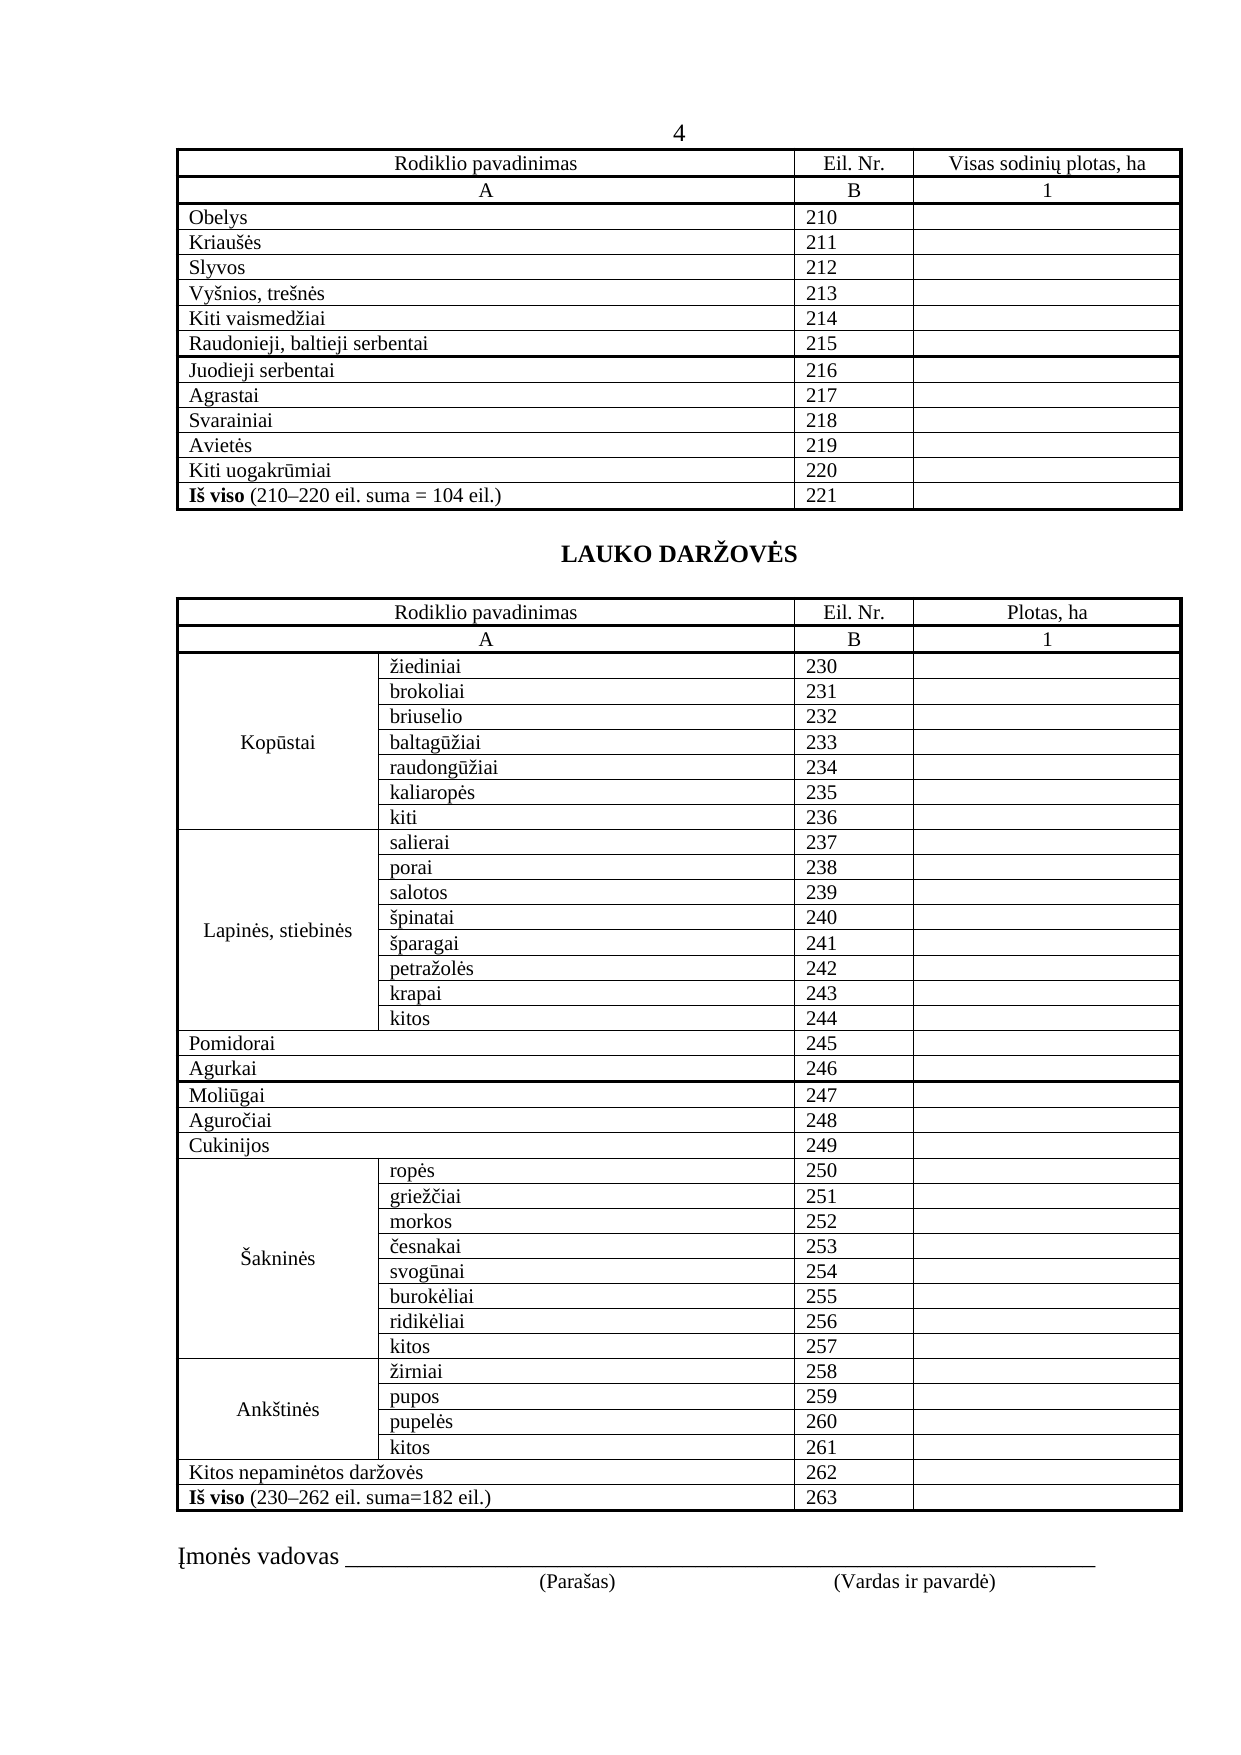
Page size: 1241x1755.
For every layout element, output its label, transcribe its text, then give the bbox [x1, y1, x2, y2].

table_cell 236 [795, 805, 913, 829]
table_cell 240 [795, 905, 913, 929]
table_cell [914, 1031, 1179, 1055]
table_cell 251 [795, 1184, 913, 1208]
table_cell [914, 458, 1179, 482]
table_cell [914, 805, 1179, 829]
table_cell 244 [795, 1006, 913, 1030]
table_cell [914, 780, 1179, 804]
table_cell pupelės [379, 1410, 794, 1433]
table_cell [914, 1006, 1179, 1030]
table_cell Kopūstai [179, 654, 378, 829]
table_cell špinatai [379, 905, 794, 929]
table_cell 231 [795, 679, 913, 703]
table_cell ropės [379, 1159, 794, 1182]
table_cell 221 [795, 483, 913, 507]
table_cell Šakninės [179, 1159, 378, 1358]
table_cell salotos [379, 880, 794, 904]
table_cell 239 [795, 880, 913, 904]
text Lauko daržovės [177, 539, 1181, 568]
table_cell 235 [795, 780, 913, 804]
table_cell [914, 1359, 1179, 1383]
table_cell morkos [379, 1209, 794, 1233]
table_cell 258 [795, 1359, 913, 1383]
table_cell 241 [795, 930, 913, 954]
table_cell Svarainiai [179, 408, 794, 432]
table_cell B [795, 178, 913, 202]
table_cell [914, 230, 1179, 254]
table_cell [914, 855, 1179, 879]
table_cell 238 [795, 855, 913, 879]
table_cell Cukinijos [179, 1133, 794, 1157]
text Įmonės vadovas ____________________________________________________________ [177, 1541, 1181, 1569]
table_cell 232 [795, 705, 913, 728]
table_cell 230 [795, 654, 913, 678]
table_cell žirniai [379, 1359, 794, 1383]
table_cell [914, 905, 1179, 929]
table_cell [914, 205, 1179, 229]
table_cell 219 [795, 433, 913, 457]
table_cell [914, 830, 1179, 854]
table_cell kitos [379, 1006, 794, 1030]
table_cell Aguročiai [179, 1108, 794, 1132]
table_cell 216 [795, 358, 913, 382]
table_cell [914, 679, 1179, 703]
table_cell Raudonieji, baltieji serbentai [179, 331, 794, 355]
table_cell [914, 1209, 1179, 1233]
table_cell 256 [795, 1309, 913, 1333]
table_cell kaliaropės [379, 780, 794, 804]
table_cell [914, 1159, 1179, 1182]
table_cell [914, 1334, 1179, 1358]
table_cell Slyvos [179, 255, 794, 279]
table_cell 234 [795, 755, 913, 779]
table_cell 215 [795, 331, 913, 355]
table_cell Iš viso (210–220 eil. suma = 104 eil.) [179, 483, 794, 507]
table_cell 247 [795, 1083, 913, 1107]
table_cell 214 [795, 306, 913, 329]
table_cell B [795, 627, 913, 651]
table_cell 246 [795, 1056, 913, 1080]
table_cell [914, 331, 1179, 355]
table_cell [914, 730, 1179, 754]
table_cell 254 [795, 1259, 913, 1283]
table_cell 233 [795, 730, 913, 754]
table_cell šparagai [379, 930, 794, 954]
table_cell 1 [914, 627, 1179, 651]
table_cell salierai [379, 830, 794, 854]
table_cell 237 [795, 830, 913, 854]
table_cell petražolės [379, 956, 794, 979]
table_cell 257 [795, 1334, 913, 1358]
table_cell [914, 956, 1179, 979]
table_cell [914, 1485, 1179, 1509]
table_cell [914, 483, 1179, 507]
table_cell krapai [379, 981, 794, 1005]
table_header Visas sodinių plotas, ha [914, 151, 1179, 175]
table_cell [914, 1284, 1179, 1308]
table_cell 1 [914, 178, 1179, 202]
table_cell kitos [379, 1435, 794, 1459]
table_cell [914, 1309, 1179, 1333]
table_cell [914, 255, 1179, 279]
table_cell Lapinės, stiebinės [179, 830, 378, 1030]
table_cell 212 [795, 255, 913, 279]
table_cell briuselio [379, 705, 794, 728]
table_cell 220 [795, 458, 913, 482]
table_cell Kitos nepaminėtos daržovės [179, 1460, 794, 1484]
table_header Eil. Nr. [795, 600, 913, 624]
table_cell A [179, 178, 794, 202]
table_cell 262 [795, 1460, 913, 1484]
table_cell [914, 1259, 1179, 1283]
table_cell 261 [795, 1435, 913, 1459]
table_cell Vyšnios, trešnės [179, 280, 794, 304]
table_cell [914, 880, 1179, 904]
table_cell [914, 306, 1179, 329]
table_header Eil. Nr. [795, 151, 913, 175]
table_cell pupos [379, 1384, 794, 1408]
table_cell Kiti vaismedžiai [179, 306, 794, 329]
table_cell 210 [795, 205, 913, 229]
table_cell [914, 1083, 1179, 1107]
table_cell [914, 1384, 1179, 1408]
table_cell 255 [795, 1284, 913, 1308]
table_cell [914, 408, 1179, 432]
table_cell 253 [795, 1234, 913, 1258]
table_cell [914, 358, 1179, 382]
table_cell Agurkai [179, 1056, 794, 1080]
table_cell 250 [795, 1159, 913, 1182]
table_cell [914, 1056, 1179, 1080]
table_cell [914, 755, 1179, 779]
table_cell Pomidorai [179, 1031, 794, 1055]
table_header Rodiklio pavadinimas [179, 600, 794, 624]
table_cell 263 [795, 1485, 913, 1509]
table_cell A [179, 627, 794, 651]
table_cell Moliūgai [179, 1083, 794, 1107]
table_cell ridikėliai [379, 1309, 794, 1333]
table_cell Avietės [179, 433, 794, 457]
table_cell 242 [795, 956, 913, 979]
table_header Rodiklio pavadinimas [179, 151, 794, 175]
table_cell 249 [795, 1133, 913, 1157]
table_cell Agrastai [179, 383, 794, 407]
table_cell [914, 1108, 1179, 1132]
table_cell česnakai [379, 1234, 794, 1258]
table_cell baltagūžiai [379, 730, 794, 754]
table_cell [914, 1460, 1179, 1484]
table_cell brokoliai [379, 679, 794, 703]
table_cell [914, 1133, 1179, 1157]
table_cell [914, 930, 1179, 954]
table_cell Ankštinės [179, 1359, 378, 1459]
table_cell Kriaušės [179, 230, 794, 254]
table_cell 211 [795, 230, 913, 254]
table_cell 245 [795, 1031, 913, 1055]
table_cell žiediniai [379, 654, 794, 678]
table_cell 260 [795, 1410, 913, 1433]
table_cell kiti [379, 805, 794, 829]
table_cell [914, 1234, 1179, 1258]
table_header Plotas, ha [914, 600, 1179, 624]
table_cell [914, 654, 1179, 678]
table_cell kitos [379, 1334, 794, 1358]
table_cell 243 [795, 981, 913, 1005]
table_cell 213 [795, 280, 913, 304]
table_cell burokėliai [379, 1284, 794, 1308]
table_cell Iš viso (230–262 eil. suma=182 eil.) [179, 1485, 794, 1509]
text (Parašas) (Vardas ir pavardė) [177, 1569, 1181, 1593]
table_cell 252 [795, 1209, 913, 1233]
table_cell svogūnai [379, 1259, 794, 1283]
table_cell [914, 433, 1179, 457]
table_cell Kiti uogakrūmiai [179, 458, 794, 482]
table_cell 217 [795, 383, 913, 407]
table_cell [914, 981, 1179, 1005]
table_cell porai [379, 855, 794, 879]
table_cell griežčiai [379, 1184, 794, 1208]
table_cell [914, 1184, 1179, 1208]
table_cell [914, 383, 1179, 407]
table_cell [914, 280, 1179, 304]
table_cell [914, 705, 1179, 728]
table_cell [914, 1410, 1179, 1433]
table_cell Obelys [179, 205, 794, 229]
table_cell raudongūžiai [379, 755, 794, 779]
table_cell 248 [795, 1108, 913, 1132]
table_cell [914, 1435, 1179, 1459]
table_cell 218 [795, 408, 913, 432]
table_cell Juodieji serbentai [179, 358, 794, 382]
table_cell 259 [795, 1384, 913, 1408]
